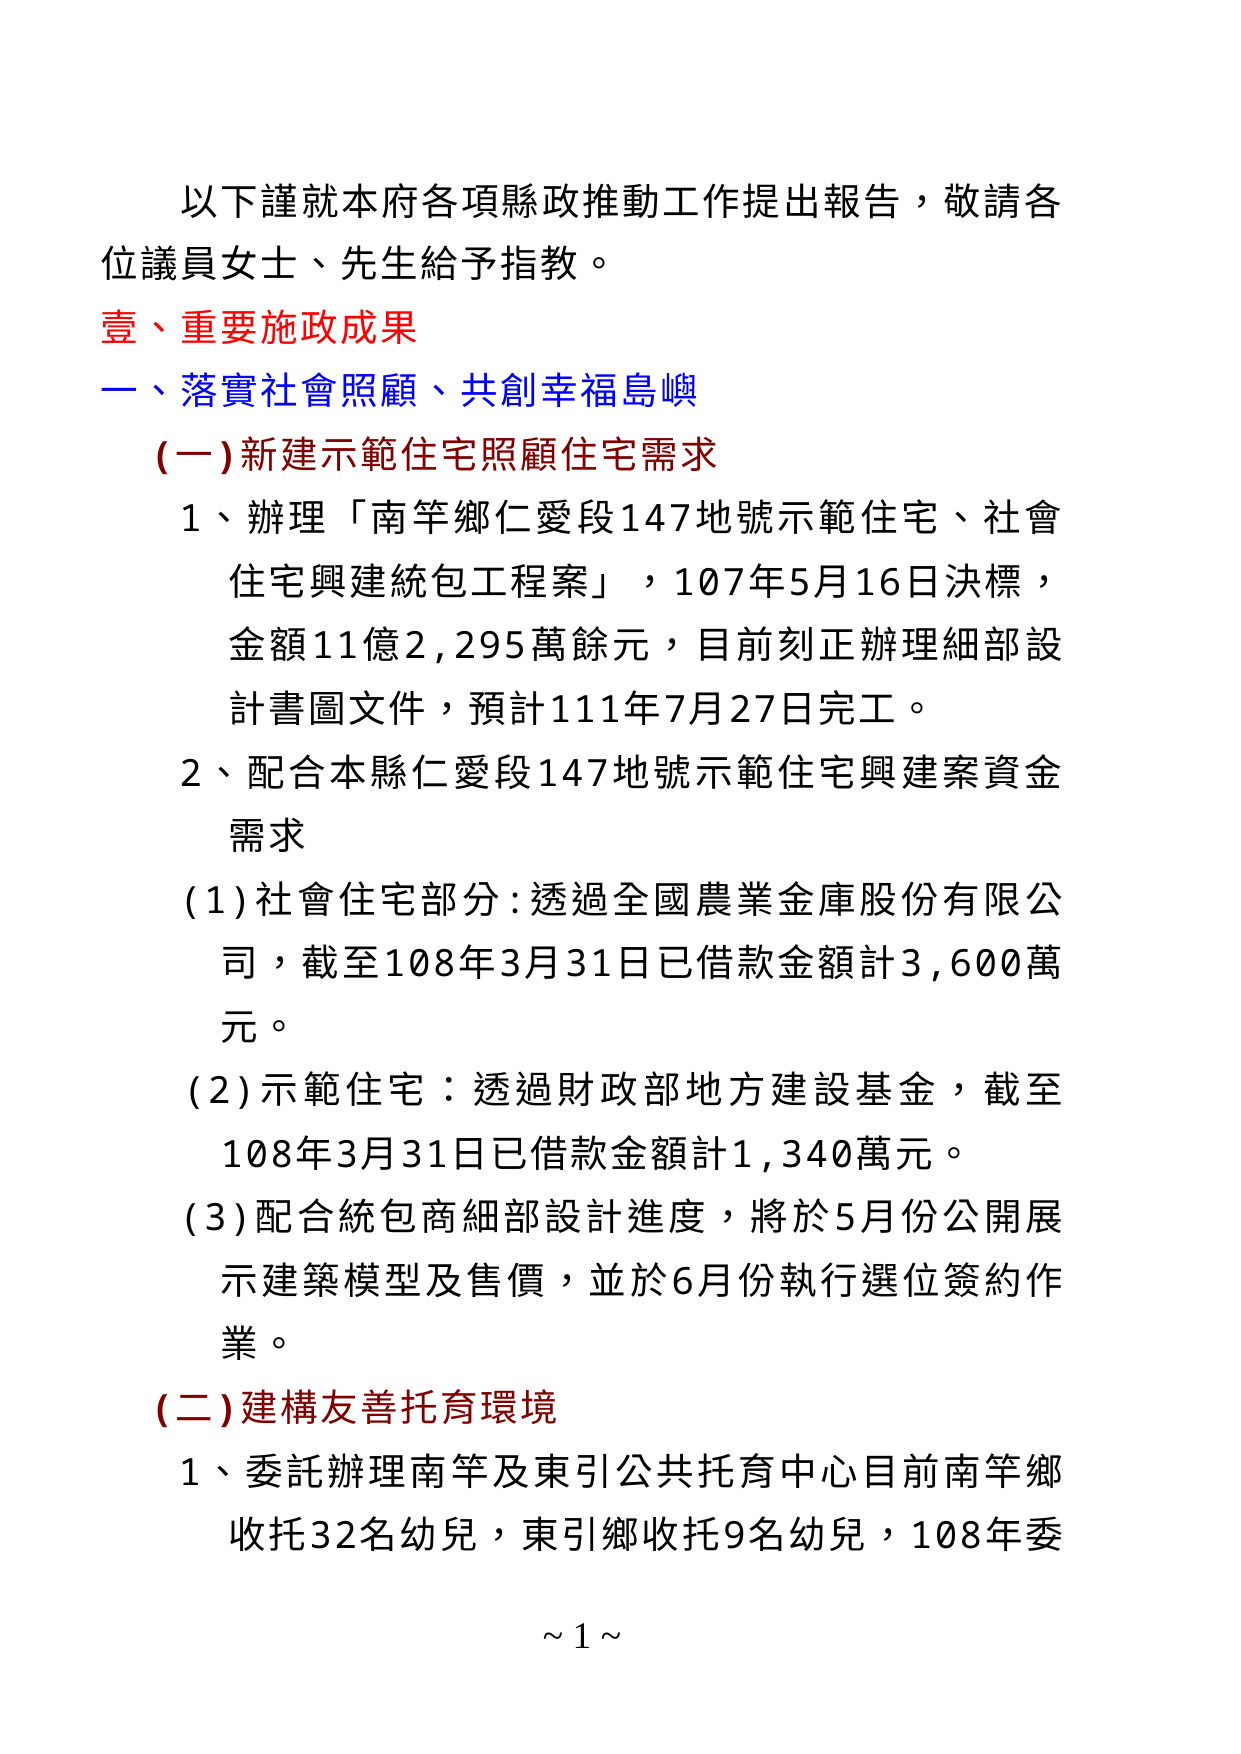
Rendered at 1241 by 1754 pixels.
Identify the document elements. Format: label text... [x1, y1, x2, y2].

text (3)配合統包商細部設計進度，將於5月份公開展示建築模型及售價，並於6月份執行選位簽約作業。 [100, 1180, 1063, 1371]
text (2)示範住宅：透過財政部地方建設基金，截至108年3月31日已借款金額計1,340萬元。 [100, 1053, 1063, 1180]
text 1、委託辦理南竿及東引公共托育中心目前南竿鄉收托32名幼兒，東引鄉收托9名幼兒，108年委 [100, 1434, 1063, 1561]
text (二)建構友善托育環境 [100, 1371, 1063, 1434]
text (1)社會住宅部分:透過全國農業金庫股份有限公司，截至108年3月31日已借款金額計3,600萬元。 [100, 862, 1063, 1053]
text 1、辦理「南竿鄉仁愛段147地號示範住宅、社會住宅興建統包工程案」，107年5月16日決標，金額11億2,295萬餘元，目前刻正辦理細部設計書圖文件，預計111年7月27日完工。 [100, 481, 1063, 735]
text 2、配合本縣仁愛段147地號示範住宅興建案資金需求 [100, 735, 1063, 862]
text 以下謹就本府各項縣政推動工作提出報告，敬請各位議員女士、先生給予指教。 [100, 165, 1063, 290]
text 一、落實社會照顧、共創幸福島嶼 [100, 354, 1063, 417]
text (一)新建示範住宅照顧住宅需求 [100, 417, 1063, 481]
text 壹、重要施政成果 [100, 290, 1063, 354]
